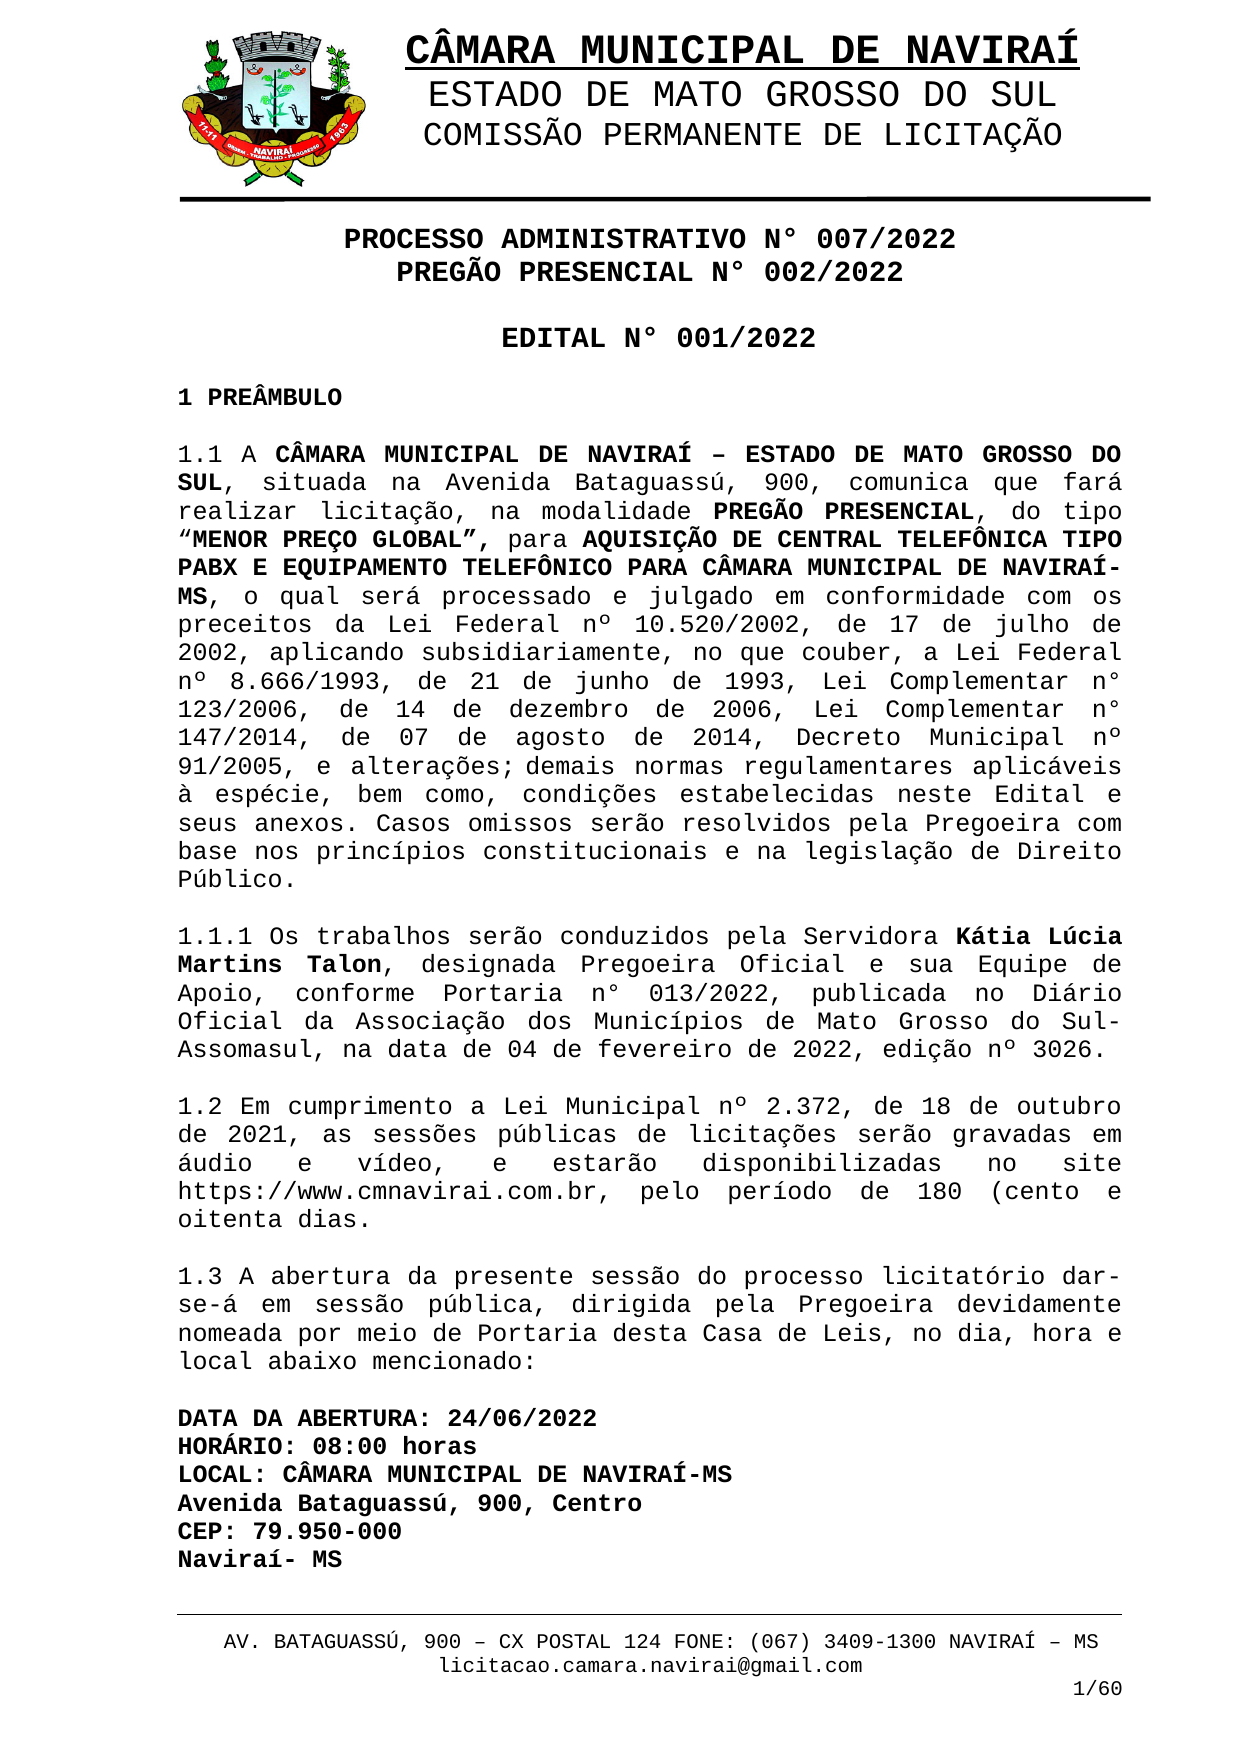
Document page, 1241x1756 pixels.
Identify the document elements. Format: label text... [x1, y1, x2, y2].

text 1.1 A CÂMARA MUNICIPAL DE NAVIRAÍ – ESTADO DE MATO GROSSO DO SUL, situada na Avenida Bataguassú, 900, comunica que fará realizar licitação, na modalidade PREGÃO PRESENCIAL, do tipo “MENOR PREÇO GLOBAL”, para AQUISIÇÃO DE CENTRAL TELEFÔNICA TIPO PABX E EQUIPAMENTO TELEFÔNICO PARA CÂMARA MUNICIPAL DE NAVIRAÍ-MS, o qual será processado e julgado em conformidade com os preceitos da Lei Federal nº 10.520/2002, de 17 de julho de 2002, aplicando subsidiariamente, no que couber, a Lei Federal nº 8.666/1993, de 21 de junho de 1993, Lei Complementar n° 123/2006, de 14 de dezembro de 2006, Lei Complementar n° 147/2014, de 07 de agosto de 2014, Decreto Municipal nº 91/2005, e alterações; demais normas regulamentares aplicáveis à espécie, bem como, condições estabelecidas neste Edital e seus anexos. Casos omissos serão resolvidos pela Pregoeira com base nos princípios constitucionais e na legislação de Direito Público. [177, 442, 1122, 895]
text 1.1.1 Os trabalhos serão conduzidos pela Servidora Kátia Lúcia Martins Talon, designada Pregoeira Oficial e sua Equipe de Apoio, conforme Portaria n° 013/2022, publicada no Diário Oficial da Associação dos Municípios de Mato Grosso do Sul- Assomasul, na data de 04 de fevereiro de 2022, edição nº 3026. [177, 924, 1122, 1065]
text 1 PREÂMBULO [177, 385, 1122, 413]
text CEP: 79.950-000 [177, 1519, 1122, 1547]
text HORÁRIO: 08:00 horas [177, 1434, 1122, 1462]
text DATA DA ABERTURA: 24/06/2022 [177, 1405, 1122, 1434]
text LOCAL: CÂMARA MUNICIPAL DE NAVIRAÍ-MS [177, 1462, 1122, 1490]
subtitle PROCESSO ADMINISTRATIVO N° 007/2022 [177, 224, 1122, 257]
text Avenida Bataguassú, 900, Centro [177, 1490, 1122, 1519]
text 1.2 Em cumprimento a Lei Municipal nº 2.372, de 18 de outubro de 2021, as sessões públicas de licitações serão gravadas em áudio e vídeo, e estarão disponibilizadas no site https://www.cmnavirai.com.br, pelo período de 180 (cento e oitenta dias. [177, 1094, 1122, 1235]
text EDITAL N° 001/2022 [177, 323, 1122, 357]
text 1.3 A abertura da presente sessão do processo licitatório dar-se-á em sessão pública, dirigida pela Pregoeira devidamente nomeada por meio de Portaria desta Casa de Leis, no dia, hora e local abaixo mencionado: [177, 1264, 1122, 1377]
text PREGÃO PRESENCIAL N° 002/2022 [177, 257, 1122, 291]
text Naviraí- MS [177, 1547, 1122, 1575]
